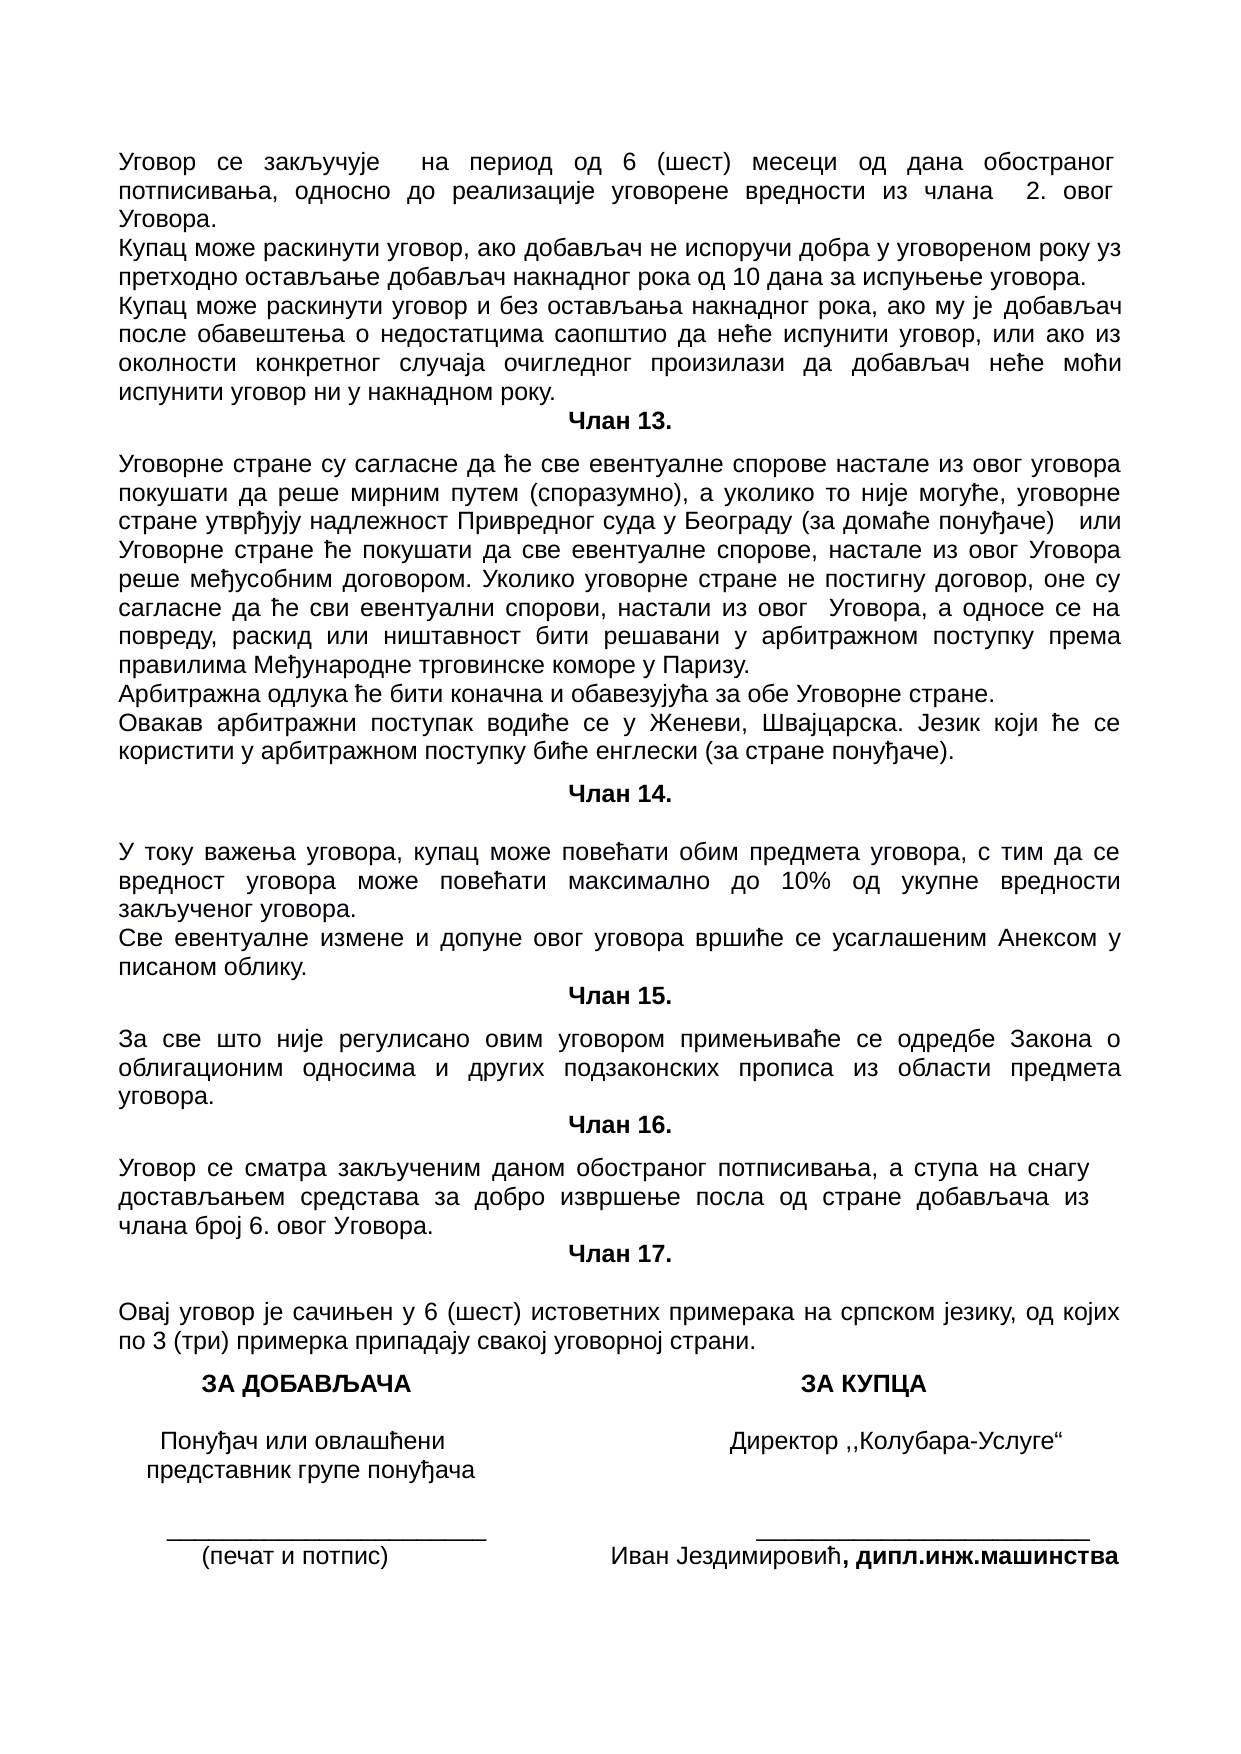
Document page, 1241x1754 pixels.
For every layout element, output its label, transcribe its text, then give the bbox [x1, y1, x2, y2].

text Овај уговор је сачињен у 6 (шест) истоветних примерака на српском језику, од којих по 3 (три) примерка припадају свакој уговорној страни. [118, 1297, 1122, 1354]
text Понуђач или овлашћени Директор ,,Колубара-Услуге“ [118, 1426, 1122, 1455]
text Арбитражна одлука ће бити коначна и обавезујућа за обе Уговорне стране. [118, 679, 1122, 707]
text Уговорне стране су сагласне да ће све евентуалне спорове настале из овог уговора покушати да реше мирним путем (споразумно), а уколико то није могуће, уговорне стране утврђују надлежност Привредног суда у Београду (за домаће понуђаче) или Уговорне стране ће покушати да све евентуалне спорове, настале из овог Уговора реше међусобним договором. Уколико уговорне стране не постигну договор, оне су сагласне да ће сви евентуални спорови, настали из овог Уговора, а односе се на повреду, раскид или ништавност бити решавани у арбитражном поступку према правилима Међународне трговинске коморе у Паризу. [118, 449, 1122, 679]
text Члан 17. [118, 1239, 1122, 1268]
text Члан 14. [118, 779, 1122, 808]
text Купац може раскинути уговор, ако добављач не испоручи добра у уговореном року уз претходно остављање добављач накнадног рока од 10 дана за испуњење уговора. [118, 233, 1122, 291]
text Члан 15. [118, 981, 1122, 1009]
text За све што није регулисано овим уговором примењиваће се одредбе Закона о облигационим односима и других подзаконских прописа из области предмета уговора. [118, 1024, 1122, 1110]
text _______________________ ________________________ [118, 1512, 1122, 1541]
text ЗА ДОБАВЉАЧА ЗА КУПЦА [118, 1369, 1122, 1397]
text Овакав арбитражни поступак водиће се у Женеви, Швајцарска. Језик који ће се користити у арбитражном поступку биће енглески (за стране понуђаче). [118, 707, 1122, 765]
text Све евентуалне измене и допуне овог уговора вршиће се усаглашеним Анексом у писаном облику. [118, 923, 1122, 981]
text Купац може раскинути уговор и без остављања накнадног рока, ако му је добављач после обавештења о недостатцима саопштио да неће испунити уговор, или ако из околности конкретног случаја очигледног произилази да добављач неће моћи испунити уговор ни у накнадном року. [118, 291, 1122, 406]
text Уговор се закључује на период од 6 (шест) месеци од дана обостраног потписивања, односно до реализације уговорене вредности из члана 2. овог Уговора. [118, 147, 1114, 233]
text Уговор се сматра закљученим даном обостраног потписивања, а ступа на снагу достављањем средстава за добро извршење посла од стране добављача из члана број 6. овог Уговора. [118, 1153, 1091, 1239]
text представник групе понуђача [118, 1455, 1122, 1484]
text У току важења уговора, купац може повећати обим предмета уговора, с тим да се вредност уговора може повећати максимално до 10% од укупне вредности закљученог уговора. [118, 837, 1122, 923]
text (печат и потпис) Иван Јездимировић, дипл.инж.машинства [118, 1541, 1122, 1570]
text Члан 13. [118, 406, 1122, 434]
text Члан 16. [118, 1110, 1122, 1139]
